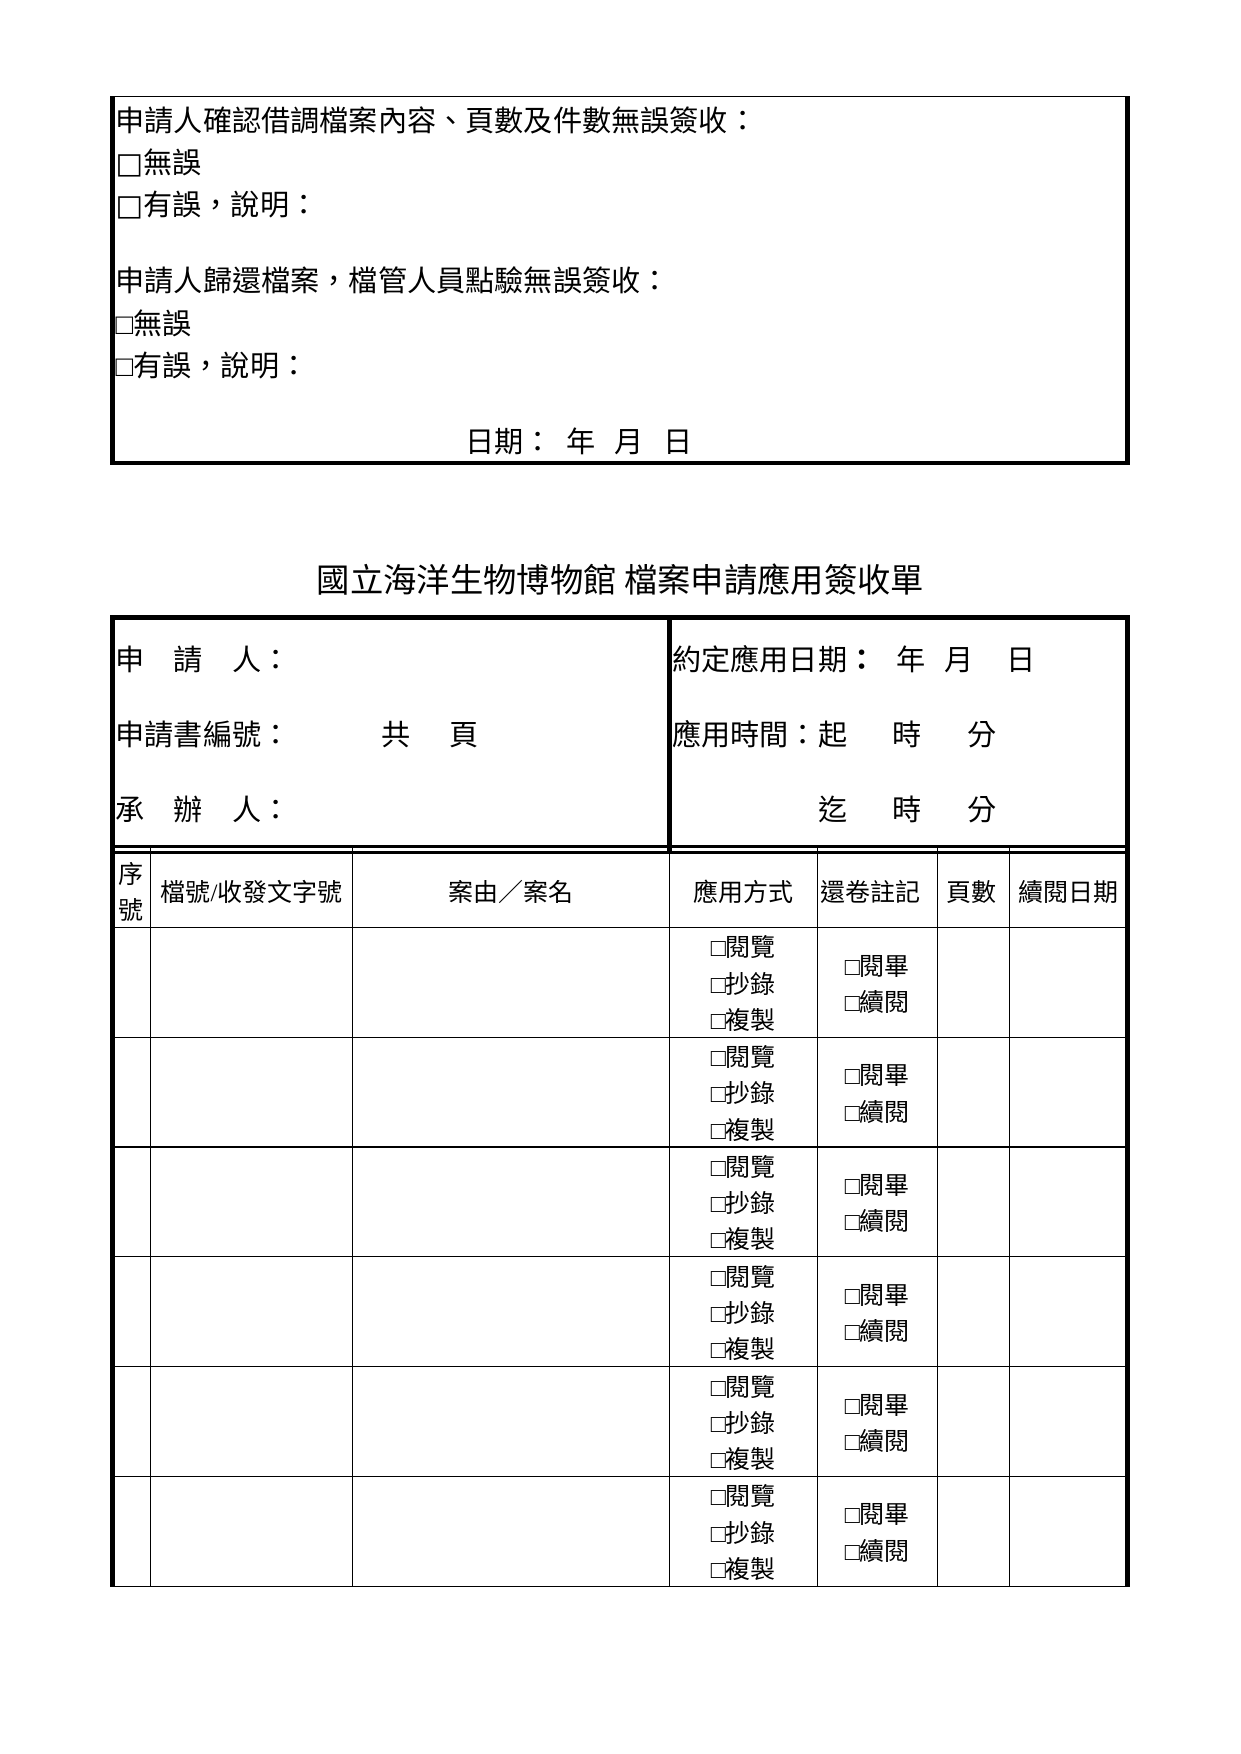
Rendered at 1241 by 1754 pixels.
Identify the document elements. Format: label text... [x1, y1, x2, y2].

table_cell [1010, 1477, 1125, 1586]
table_cell [151, 1477, 352, 1586]
table_cell [151, 1367, 352, 1476]
table_cell [1010, 1257, 1125, 1366]
table_cell [115, 1367, 150, 1476]
table_cell 申請人確認借調檔案內容、頁數及件數無誤簽收： □無誤 □有誤，說明： 申請人歸還檔案，檔管人員點驗無誤簽收： □無誤 □有誤，說明： 日期： 年 月 日 [115, 97, 1125, 461]
table_cell [938, 1038, 1009, 1146]
table_cell [938, 928, 1009, 1037]
table_cell □閱覽 □抄錄 □複製 [670, 928, 817, 1037]
table_cell □閱覽 □抄錄 □複製 [670, 1038, 817, 1146]
table_cell 還卷註記 [818, 854, 937, 927]
table_cell □閱畢 □續閱 [818, 928, 937, 1037]
table_header 約定應用日期： 年 月 日 應用時間：起 時 分 迄 時 分 [672, 620, 1125, 845]
table_cell 案由／案名 [353, 854, 669, 927]
table_cell 應用方式 [670, 854, 817, 927]
table_cell [1010, 928, 1125, 1037]
table_cell [1010, 1148, 1125, 1256]
table_cell [151, 1257, 352, 1366]
table_cell □閱畢 □續閱 [818, 1477, 937, 1586]
table_cell □閱覽 □抄錄 □複製 [670, 1367, 817, 1476]
table_cell [115, 1477, 150, 1586]
table_cell [353, 1477, 669, 1586]
table_cell [938, 1367, 1009, 1476]
table_header 申 請 人： 申請書編號： 共 頁 承 辦 人： [115, 620, 667, 845]
table_cell [353, 1038, 669, 1146]
table_cell [115, 1257, 150, 1366]
table_cell [115, 1038, 150, 1146]
table_cell 檔號/收發文字號 [151, 854, 352, 927]
table_cell □閱覽 □抄錄 □複製 [670, 1257, 817, 1366]
table_cell [353, 1257, 669, 1366]
table_cell [1010, 1038, 1125, 1146]
table_cell [151, 1038, 352, 1146]
table_cell [938, 1148, 1009, 1256]
table_cell □閱畢 □續閱 [818, 1148, 937, 1256]
text 國立海洋生物博物館 檔案申請應用簽收單 [112, 540, 1128, 615]
table_cell [938, 1477, 1009, 1586]
table_cell □閱畢 □續閱 [818, 1257, 937, 1366]
table_cell [353, 928, 669, 1037]
table_cell [353, 1367, 669, 1476]
table_cell □閱覽 □抄錄 □複製 [670, 1148, 817, 1256]
table_cell □閱畢 □續閱 [818, 1038, 937, 1146]
table_cell □閱畢 □續閱 [818, 1367, 937, 1476]
table_cell 序號 [115, 854, 150, 927]
table_cell [151, 928, 352, 1037]
table_cell [151, 1148, 352, 1256]
table_cell □閱覽 □抄錄 □複製 [670, 1477, 817, 1586]
table_cell [353, 1148, 669, 1256]
table_cell [938, 1257, 1009, 1366]
table_cell 續閱日期 [1010, 854, 1125, 927]
table_cell [115, 1148, 150, 1256]
table_cell [115, 928, 150, 1037]
table_cell [1010, 1367, 1125, 1476]
table_cell 頁數 [938, 854, 1009, 927]
